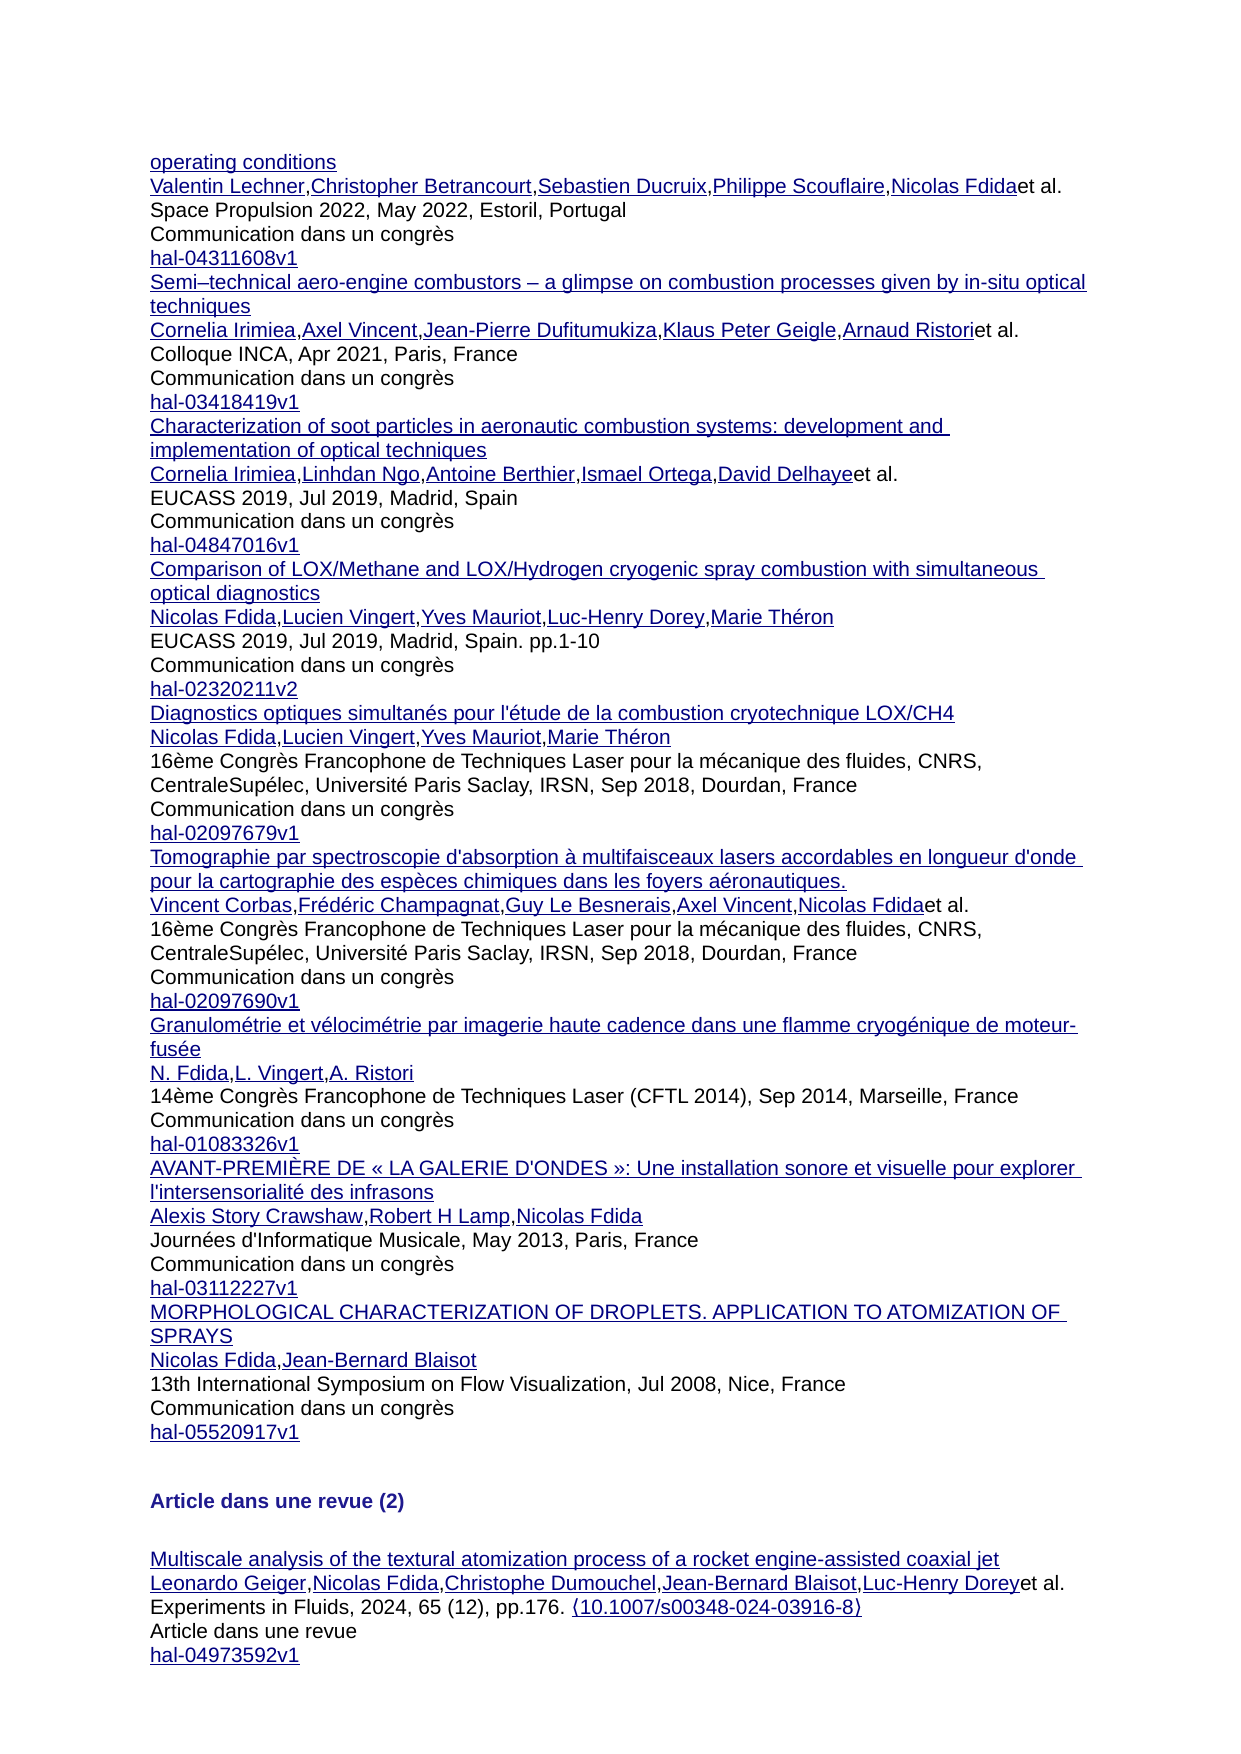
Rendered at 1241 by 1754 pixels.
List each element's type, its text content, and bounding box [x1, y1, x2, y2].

table_cell Investigations of LOX/CH4 flames at very low mixture ratio and high pressure in rocket engine operating conditions Valentin Lechner,Christopher Betrancourt,Sebastien Ducruix,Philippe Scouflaire,Nicolas Fdidaet al. Space Propulsion 2022, May 2022, Estoril, Portugal Communication dans un congrès hal-04311608v1 [150, 150, 1090, 270]
table_header Multiscale analysis of the textural atomization process of a rocket engine-assisted coaxial jet Leonardo Geiger,Nicolas Fdida,Christophe Dumouchel,Jean-Bernard Blaisot,Luc-Henry Doreyet al. Experiments in Fluids, 2024, 65 (12), pp.176. ⟨10.1007/s00348-024-03916-8⟩ Article dans une revue hal-04973592v1 [150, 1547, 1090, 1667]
table_cell Comparison of LOX/Methane and LOX/Hydrogen cryogenic spray combustion with simultaneous optical diagnostics Nicolas Fdida,Lucien Vingert,Yves Mauriot,Luc-Henry Dorey,Marie Théron EUCASS 2019, Jul 2019, Madrid, Spain. pp.1-10 Communication dans un congrès hal-02320211v2 [150, 557, 1090, 701]
table_cell Characterization of soot particles in aeronautic combustion systems: development and implementation of optical techniques Cornelia Irimiea,Linhdan Ngo,Antoine Berthier,Ismael Ortega,David Delhayeet al. EUCASS 2019, Jul 2019, Madrid, Spain Communication dans un congrès hal-04847016v1 [150, 414, 1090, 557]
table_cell Diagnostics optiques simultanés pour l'étude de la combustion cryotechnique LOX/CH4 Nicolas Fdida,Lucien Vingert,Yves Mauriot,Marie Théron 16ème Congrès Francophone de Techniques Laser pour la mécanique des fluides, CNRS, CentraleSupélec, Université Paris Saclay, IRSN, Sep 2018, Dourdan, France Communication dans un congrès hal-02097679v1 [150, 701, 1090, 845]
table_cell MORPHOLOGICAL CHARACTERIZATION OF DROPLETS. APPLICATION TO ATOMIZATION OF SPRAYS Nicolas Fdida,Jean-Bernard Blaisot 13th International Symposium on Flow Visualization, Jul 2008, Nice, France Communication dans un congrès hal-05520917v1 [150, 1300, 1090, 1444]
table_cell Tomographie par spectroscopie d'absorption à multifaisceaux lasers accordables en longueur d'onde pour la cartographie des espèces chimiques dans les foyers aéronautiques. Vincent Corbas,Frédéric Champagnat,Guy Le Besnerais,Axel Vincent,Nicolas Fdidaet al. 16ème Congrès Francophone de Techniques Laser pour la mécanique des fluides, CNRS, CentraleSupélec, Université Paris Saclay, IRSN, Sep 2018, Dourdan, France Communication dans un congrès hal-02097690v1 [150, 845, 1090, 1012]
table_cell Semi–technical aero-engine combustors – a glimpse on combustion processes given by in-situ optical techniques Cornelia Irimiea,Axel Vincent,Jean-Pierre Dufitumukiza,Klaus Peter Geigle,Arnaud Ristoriet al. Colloque INCA, Apr 2021, Paris, France Communication dans un congrès hal-03418419v1 [150, 270, 1090, 413]
table_cell Granulométrie et vélocimétrie par imagerie haute cadence dans une flamme cryogénique de moteur-fusée N. Fdida,L. Vingert,A. Ristori 14ème Congrès Francophone de Techniques Laser (CFTL 2014), Sep 2014, Marseille, France Communication dans un congrès hal-01083326v1 [150, 1013, 1090, 1156]
subtitle Article dans une revue (2) [150, 1488, 1090, 1512]
table_cell AVANT-PREMIÈRE DE « LA GALERIE D'ONDES »: Une installation sonore et visuelle pour explorer l'intersensorialité des infrasons Alexis Story Crawshaw,Robert H Lamp,Nicolas Fdida Journées d'Informatique Musicale, May 2013, Paris, France Communication dans un congrès hal-03112227v1 [150, 1156, 1090, 1300]
